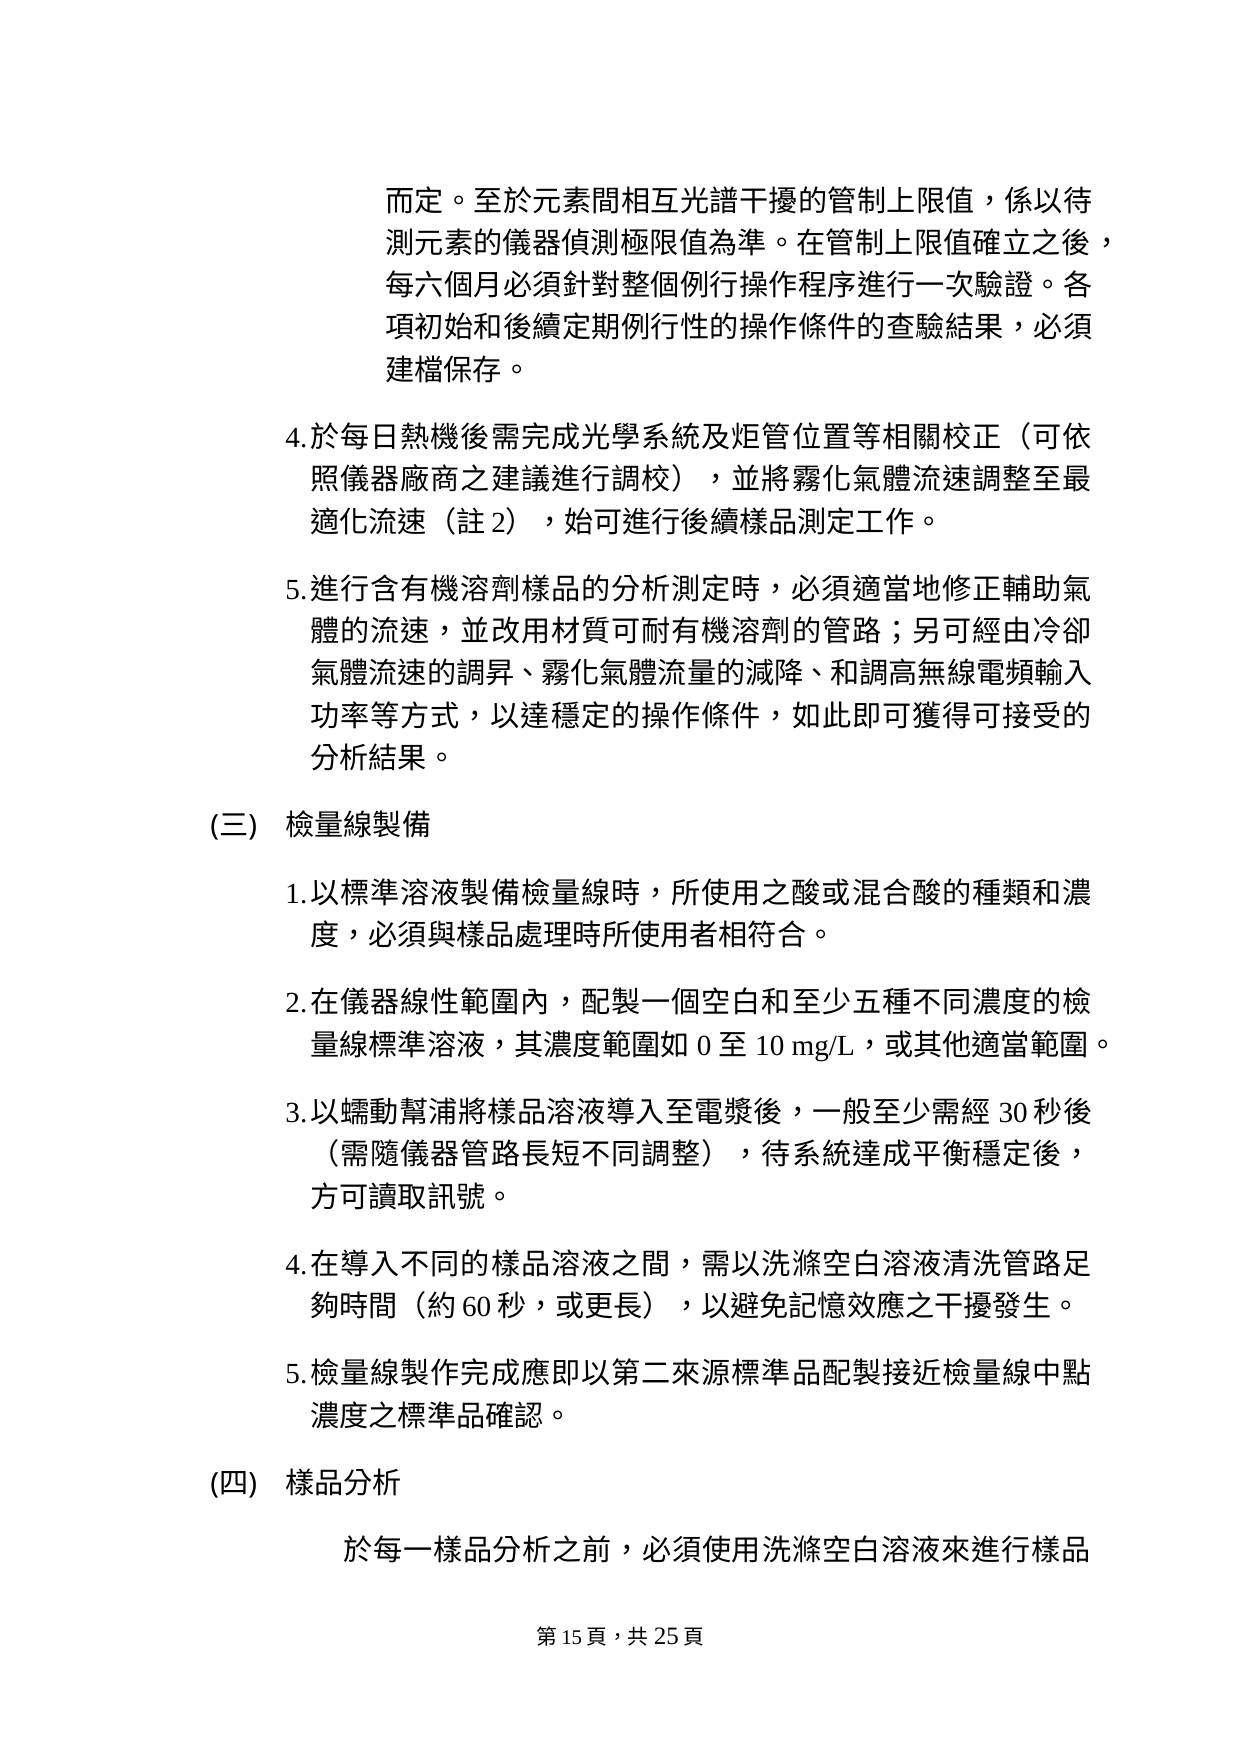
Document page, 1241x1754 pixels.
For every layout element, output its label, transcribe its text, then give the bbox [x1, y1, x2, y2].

list 檢量線製備 [210, 802, 1092, 844]
list 以標準溶液製備檢量線時，所使用之酸或混合酸的種類和濃度，必須與樣品處理時所使用者相符合。 [285, 869, 1092, 954]
list 進行含有機溶劑樣品的分析測定時，必須適當地修正輔助氣體的流速，並改用材質可耐有機溶劑的管路；另可經由冷卻氣體流速的調昇、霧化氣體流量的減降、和調高無線電頻輸入功率等方式，以達穩定的操作條件，如此即可獲得可接受的分析結果。 [285, 566, 1092, 777]
list 檢量線製作完成應即以第二來源標準品配製接近檢量線中點濃度之標準品確認。 [285, 1350, 1092, 1434]
list 在導入不同的樣品溶液之間，需以洗滌空白溶液清洗管路足夠時間（約60秒，或更長），以避免記憶效應之干擾發生。 [285, 1240, 1092, 1325]
list 於每日熱機後需完成光學系統及炬管位置等相關校正（可依照儀器廠商之建議進行調校），並將霧化氣體流速調整至最適化流速（註2），始可進行後續樣品測定工作。 [285, 414, 1092, 541]
list 樣品分析 [210, 1459, 1092, 1502]
list 以蠕動幫浦將樣品溶液導入至電漿後，一般至少需經30秒後（需隨儀器管路長短不同調整），待系統達成平衡穩定後，方可讀取訊號。 [285, 1088, 1092, 1215]
list 當完成儀器初始操作條件的探討後，在未進行樣品的分析前，分析人員必須確認在樣品分析過程中，元素間相互光譜干擾的情況，並建立例行校正的標準操作程序。元素間相互光譜干擾效應存在的判斷依據，主要係根據干擾元素所導致待測元素之正或負偏差的濃度值的大小而定。至於元素間相互光譜干擾的管制上限值，係以待測元素的儀器偵測極限值為準。在管制上限值確立之後，每六個月必須針對整個例行操作程序進行一次驗證。各項初始和後續定期例行性的操作條件的查驗結果，必須建檔保存。 [310, 177, 1092, 389]
list 在儀器線性範圍內，配製一個空白和至少五種不同濃度的檢量線標準溶液，其濃度範圍如 0 至 10 mg/L，或其他適當範圍。 [285, 979, 1092, 1063]
text 於每一樣品分析之前，必須使用洗滌空白溶液來進行樣品 [285, 1527, 1092, 1569]
